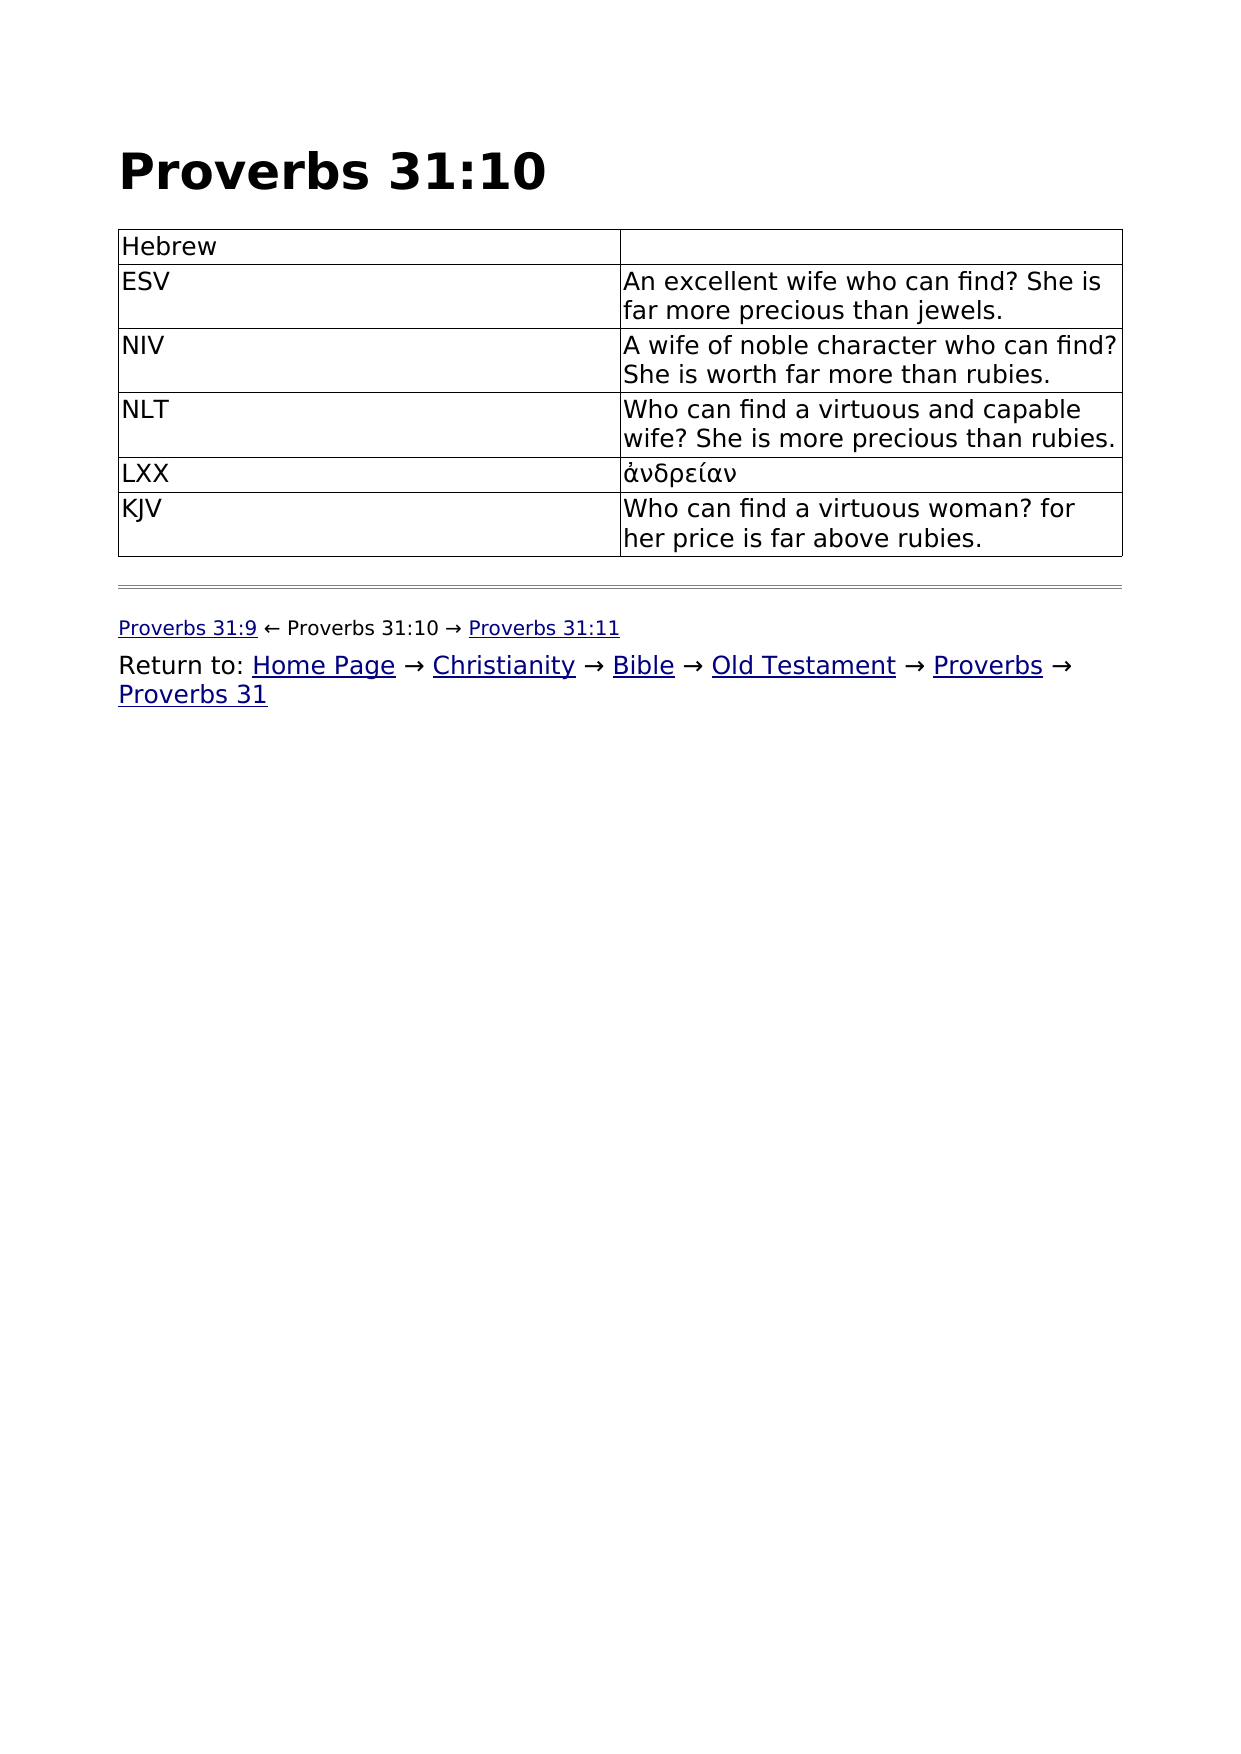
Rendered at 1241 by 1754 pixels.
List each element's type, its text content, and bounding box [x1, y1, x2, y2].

table_cell KJV [119, 493, 620, 556]
table_header Hebrew [119, 230, 620, 264]
table_cell NIV [119, 329, 620, 392]
table_cell LXX [119, 458, 620, 492]
table_header [621, 230, 1122, 264]
subtitle Proverbs 31:10 [118, 143, 1122, 201]
table_cell A wife of noble character who can find? She is worth far more than rubies. [621, 329, 1122, 392]
table_cell ESV [119, 265, 620, 328]
table_cell Who can find a virtuous woman? for her price is far above rubies. [621, 493, 1122, 556]
text Proverbs 31:9 ← Proverbs 31:10 → Proverbs 31:11 [118, 617, 1122, 651]
table_cell ἀνδρείαν [621, 458, 1122, 492]
table_cell An excellent wife who can find? She is far more precious than jewels. [621, 265, 1122, 328]
table_cell NLT [119, 393, 620, 457]
table_cell Who can find a virtuous and capable wife? She is more precious than rubies. [621, 393, 1122, 457]
text Return to: Home Page → Christianity → Bible → Old Testament → Proverbs → Proverbs 31 [118, 651, 1122, 709]
